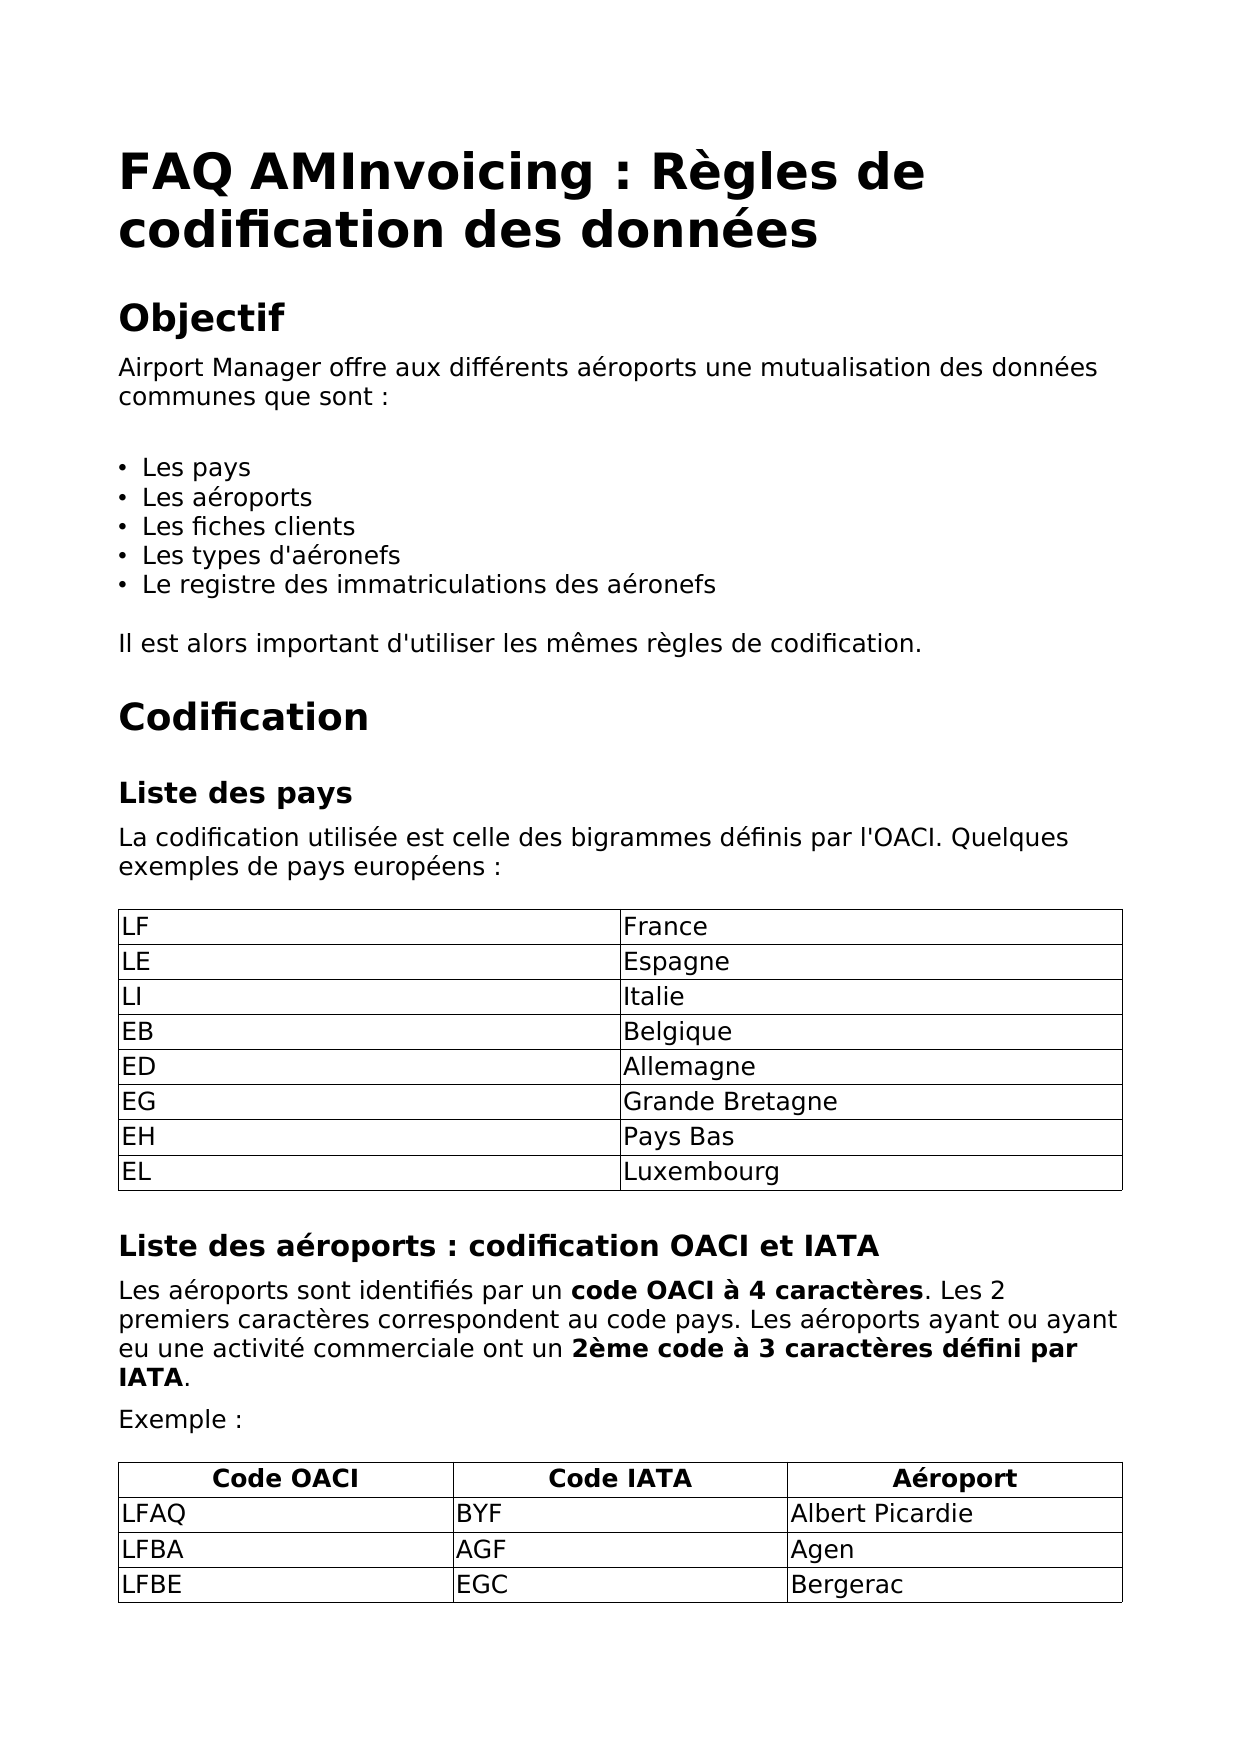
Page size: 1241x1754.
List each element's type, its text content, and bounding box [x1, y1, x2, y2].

subtitle Objectif [118, 297, 1122, 341]
list Les pays [118, 453, 1122, 483]
table_header LF [119, 910, 620, 944]
list Les types d'aéronefs [118, 541, 1122, 570]
table_cell LFBE [119, 1568, 453, 1602]
table_cell Albert Picardie [788, 1498, 1122, 1532]
table_header Aéroport [788, 1463, 1122, 1497]
text Exemple : [118, 1405, 1122, 1434]
table_cell BYF [454, 1498, 787, 1532]
table_cell Grande Bretagne [621, 1085, 1122, 1119]
text Airport Manager offre aux différents aéroports une mutualisation des données communes que sont : [118, 353, 1122, 412]
table_cell Bergerac [788, 1568, 1122, 1602]
subtitle Liste des aéroports : codification OACI et IATA [118, 1229, 1122, 1263]
table_cell Allemagne [621, 1050, 1122, 1084]
table_cell Pays Bas [621, 1120, 1122, 1154]
table_header France [621, 910, 1122, 944]
table_cell ED [119, 1050, 620, 1084]
text La codification utilisée est celle des bigrammes définis par l'OACI. Quelques exemples de pays européens : [118, 823, 1122, 881]
table_header Code IATA [454, 1463, 787, 1497]
subtitle Liste des pays [118, 777, 1122, 811]
table_cell LFBA [119, 1533, 453, 1567]
list Les fiches clients [118, 512, 1122, 541]
text Il est alors important d'utiliser les mêmes règles de codification. [118, 629, 1122, 658]
list Les aéroports [118, 483, 1122, 512]
table_cell LE [119, 945, 620, 979]
table_cell EL [119, 1156, 620, 1189]
table_cell Belgique [621, 1015, 1122, 1049]
table_cell Espagne [621, 945, 1122, 979]
table_cell Luxembourg [621, 1156, 1122, 1189]
table_cell EH [119, 1120, 620, 1154]
table_cell Italie [621, 980, 1122, 1014]
subtitle FAQ AMInvoicing : Règles de codification des données [118, 143, 1122, 259]
table_cell AGF [454, 1533, 787, 1567]
table_cell EG [119, 1085, 620, 1119]
table_cell EB [119, 1015, 620, 1049]
table_header Code OACI [119, 1463, 453, 1497]
table_cell EGC [454, 1568, 787, 1602]
table_cell LFAQ [119, 1498, 453, 1532]
table_cell LI [119, 980, 620, 1014]
subtitle Codification [118, 696, 1122, 739]
list Le registre des immatriculations des aéronefs [118, 570, 1122, 599]
table_cell Agen [788, 1533, 1122, 1567]
text Les aéroports sont identifiés par un code OACI à 4 caractères. Les 2 premiers caractères correspondent au code pays. Les aéroports ayant ou ayant eu une activité commerciale ont un 2ème code à 3 caractères défini par IATA. [118, 1276, 1122, 1393]
